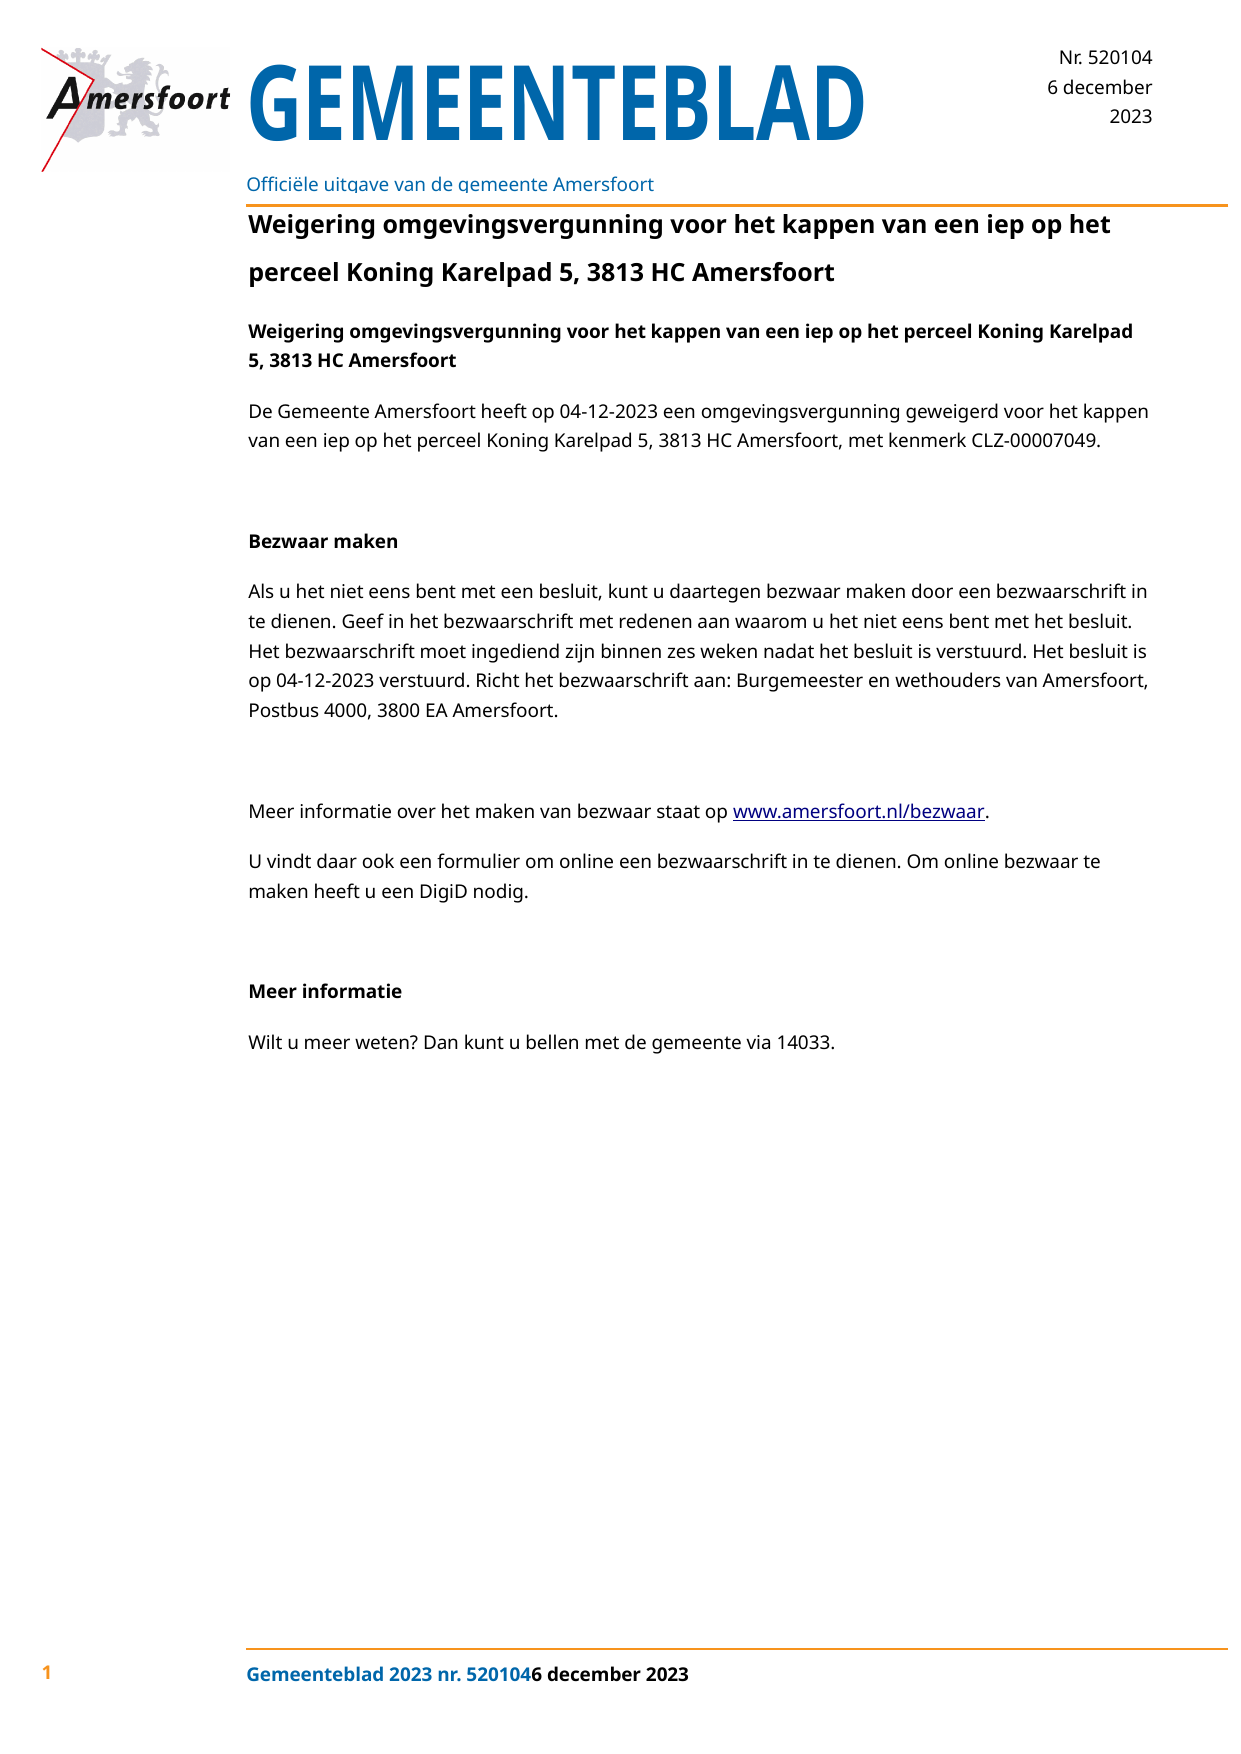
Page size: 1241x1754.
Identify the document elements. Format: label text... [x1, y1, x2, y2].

text Bezwaar maken [248, 528, 1152, 554]
text Weigering omgevingsvergunning voor het kappen van een iep op het perceel Koning Karelpad 5, 3813 HC Amersfoort [248, 207, 1152, 288]
text Wilt u meer weten? Dan kunt u bellen met de gemeente via 14033. [248, 1029, 1152, 1055]
text Meer informatie [248, 979, 1152, 1004]
text Meer informatie over het maken van bezwaar staat op www.amersfoort.nl/bezwaar. [248, 798, 1152, 824]
text Weigering omgevingsvergunning voor het kappen van een iep op het perceel Koning Karelpad 5, 3813 HC Amersfoort [248, 318, 1152, 373]
text De Gemeente Amersfoort heeft op 04-12-2023 een omgevingsvergunning geweigerd voor het kappen van een iep op het perceel Koning Karelpad 5, 3813 HC Amersfoort, met kenmerk CLZ-00007049. [248, 398, 1152, 453]
text Als u het niet eens bent met een besluit, kunt u daartegen bezwaar maken door een bezwaarschrift in te dienen. Geef in het bezwaarschrift met redenen aan waarom u het niet eens bent met het besluit. Het bezwaarschrift moet ingediend zijn binnen zes weken nadat het besluit is verstuurd. Het besluit is op 04-12-2023 verstuurd. Richt het bezwaarschrift aan: Burgemeester en wethouders van Amersfoort, Postbus 4000, 3800 EA Amersfoort. [248, 579, 1152, 723]
text U vindt daar ook een formulier om online een bezwaarschrift in te dienen. Om online bezwaar te maken heeft u een DigiD nodig. [248, 848, 1152, 904]
picture [41, 47, 231, 172]
